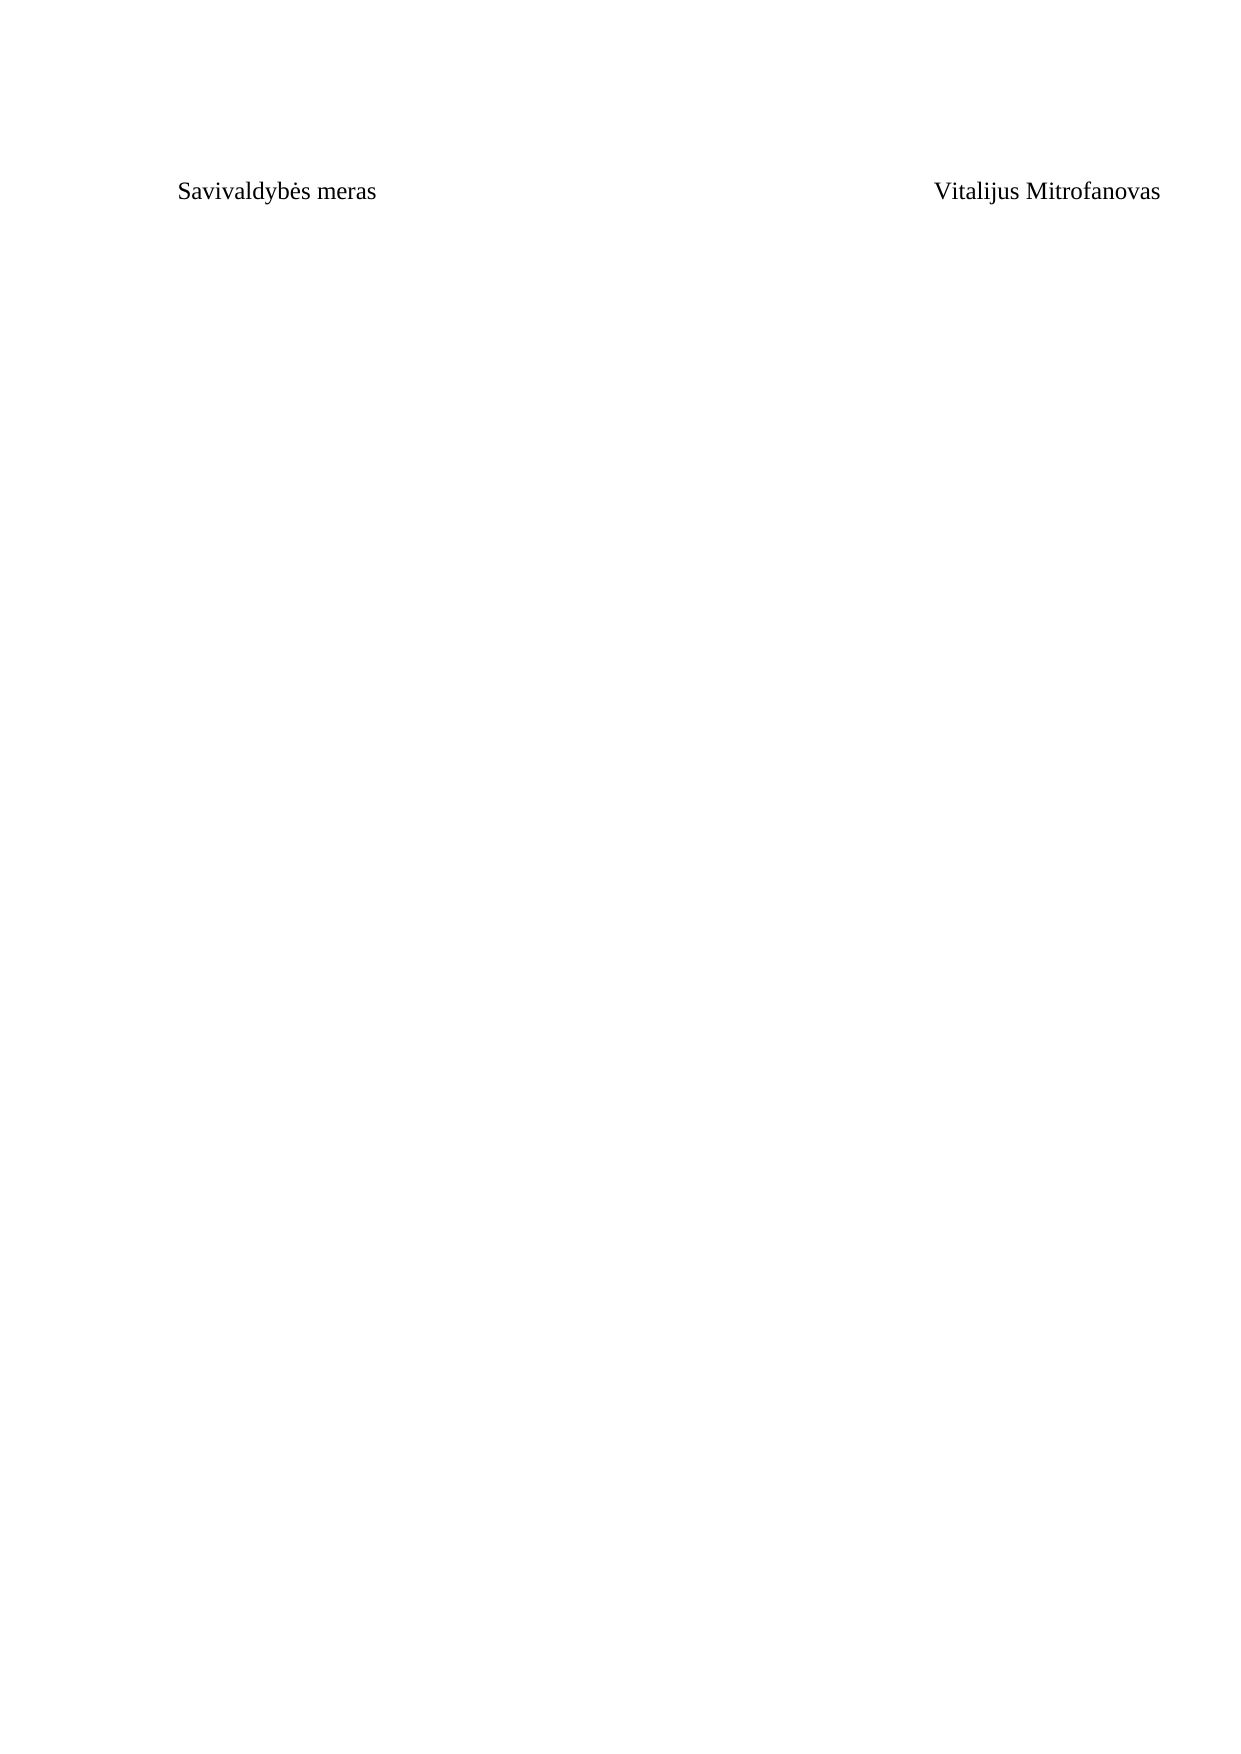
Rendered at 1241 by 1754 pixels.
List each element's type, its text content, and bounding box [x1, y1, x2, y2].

text Savivaldybės meras Vitalijus Mitrofanovas [177, 176, 1181, 204]
